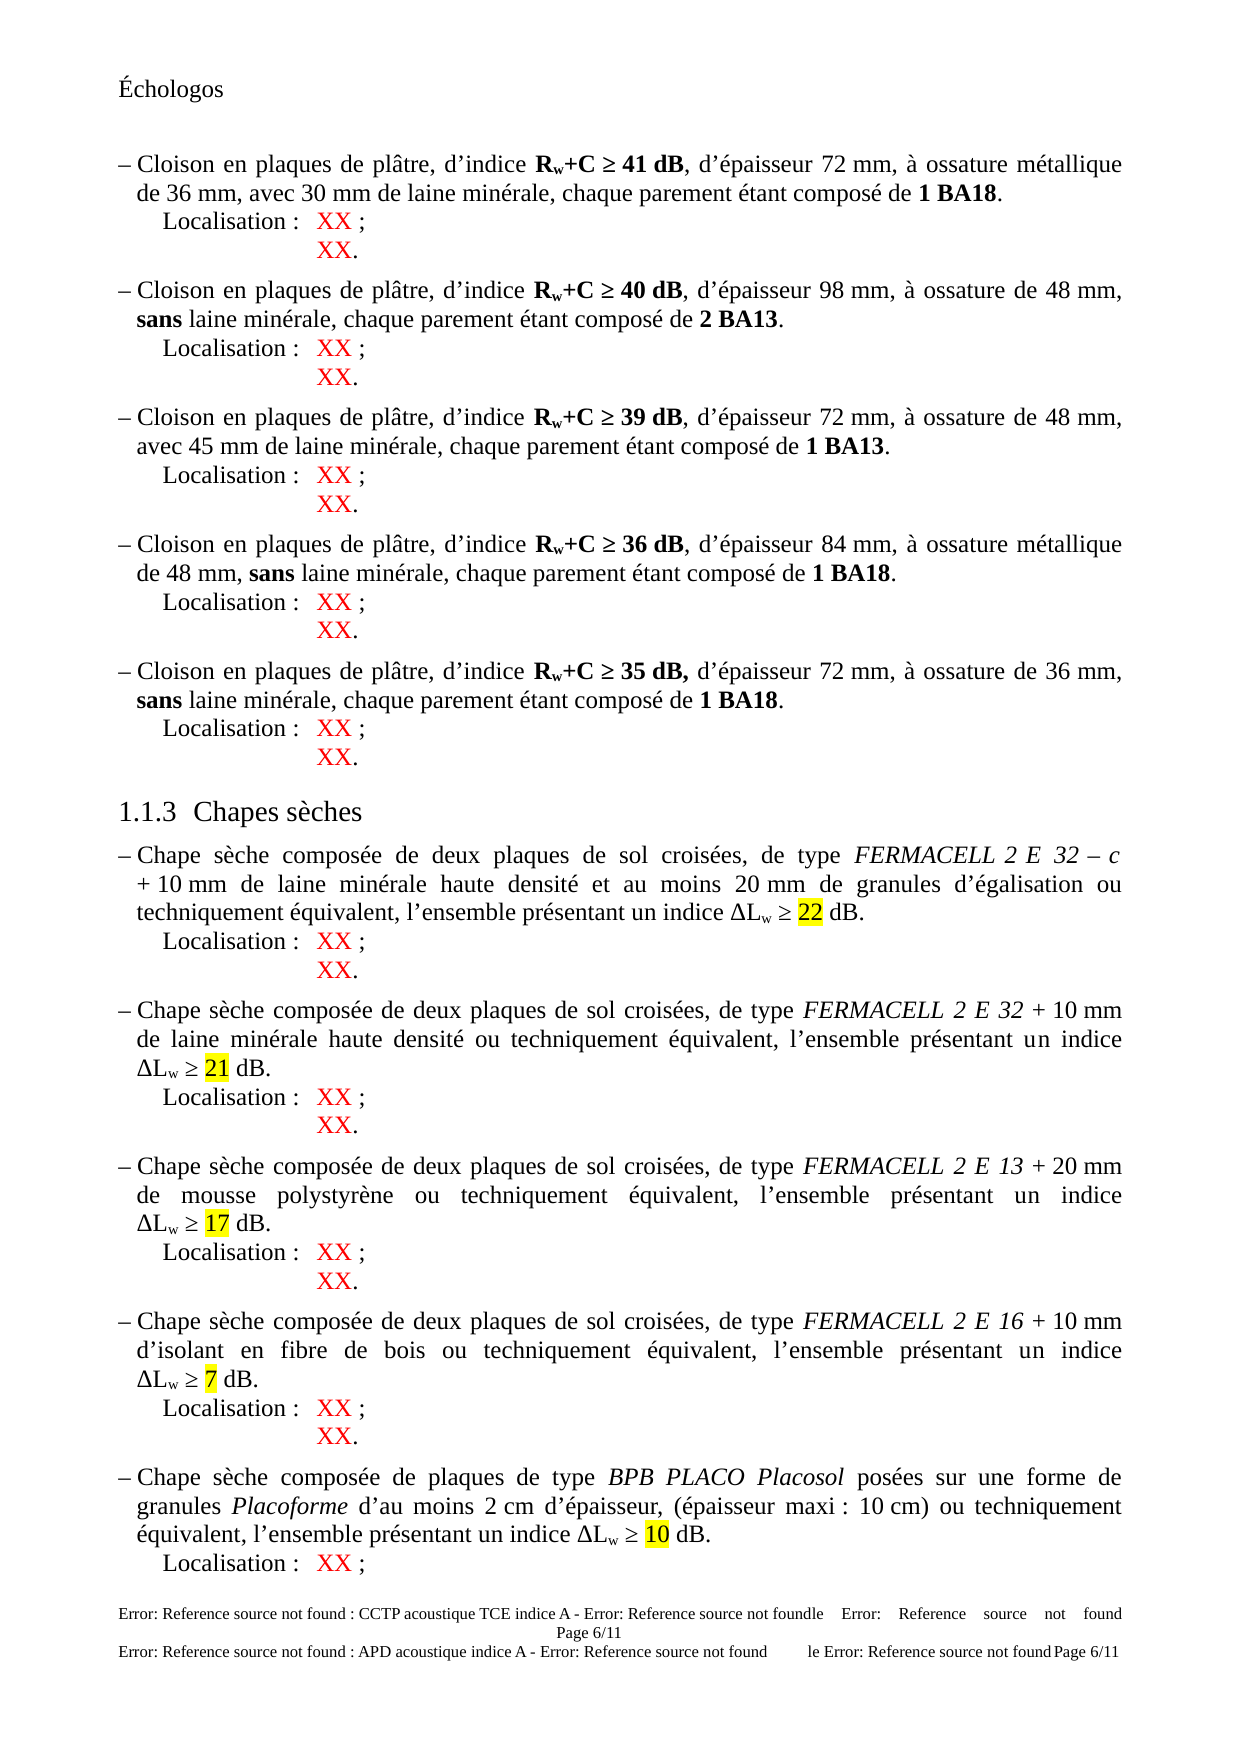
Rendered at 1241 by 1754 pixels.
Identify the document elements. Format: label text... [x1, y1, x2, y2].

text Localisation : XX ; [162, 1237, 1122, 1266]
text Localisation : XX ; [162, 206, 1122, 235]
text Localisation : XX ; [162, 926, 1122, 955]
text XX. [162, 955, 1122, 984]
text – Chape sèche composée de plaques de type BPB PLACO Placosol posées sur une forme de granules Placoforme d’au moins 2 cm d’épaisseur, (épaisseur maxi : 10 cm) ou techniquement équivalent, l’ensemble présentant un indice ΔLw ≥ 10 dB. [118, 1462, 1122, 1548]
text Localisation : XX ; [162, 713, 1122, 742]
text XX. [162, 1110, 1122, 1139]
text – Cloison en plaques de plâtre, d’indice Rw+C ≥ 41 dB, d’épaisseur 72 mm, à ossature métallique de 36 mm, avec 30 mm de laine minérale, chaque parement étant composé de 1 BA18. [118, 149, 1122, 206]
text Localisation : XX ; [162, 460, 1122, 489]
subtitle Chapes sèches [118, 794, 1122, 828]
text – Chape sèche composée de deux plaques de sol croisées, de type FERMACELL 2 E 13 + 20 mm de mousse polystyrène ou techniquement équivalent, l’ensemble présentant un indice ΔLw ≥ 17 dB. [118, 1151, 1122, 1237]
text XX. [162, 362, 1122, 391]
text Localisation : XX ; [162, 587, 1122, 615]
text XX. [162, 235, 1122, 264]
text – Cloison en plaques de plâtre, d’indice Rw+C ≥ 39 dB, d’épaisseur 72 mm, à ossature de 48 mm, avec 45 mm de laine minérale, chaque parement étant composé de 1 BA13. [118, 402, 1122, 460]
text Localisation : XX ; [162, 1548, 1122, 1577]
text – Cloison en plaques de plâtre, d’indice Rw+C ≥ 40 dB, d’épaisseur 98 mm, à ossature de 48 mm, sans laine minérale, chaque parement étant composé de 2 BA13. [118, 276, 1122, 333]
text – Chape sèche composée de deux plaques de sol croisées, de type FERMACELL 2 E 32 – c + 10 mm de laine minérale haute densité et au moins 20 mm de granules d’égalisation ou techniquement équivalent, l’ensemble présentant un indice ΔLw ≥ 22 dB. [118, 840, 1122, 926]
text XX. [162, 615, 1122, 644]
text XX. [162, 1421, 1122, 1450]
text XX. [162, 1266, 1122, 1295]
text – Cloison en plaques de plâtre, d’indice Rw+C ≥ 35 dB, d’épaisseur 72 mm, à ossature de 36 mm, sans laine minérale, chaque parement étant composé de 1 BA18. [118, 656, 1122, 713]
text – Cloison en plaques de plâtre, d’indice Rw+C ≥ 36 dB, d’épaisseur 84 mm, à ossature métallique de 48 mm, sans laine minérale, chaque parement étant composé de 1 BA18. [118, 529, 1122, 587]
text Localisation : XX ; [162, 333, 1122, 362]
text Localisation : XX ; [162, 1393, 1122, 1421]
text Localisation : XX ; [162, 1082, 1122, 1110]
text – Chape sèche composée de deux plaques de sol croisées, de type FERMACELL 2 E 32 + 10 mm de laine minérale haute densité ou techniquement équivalent, l’ensemble présentant un indice ΔLw ≥ 21 dB. [118, 995, 1122, 1082]
text XX. [162, 742, 1122, 771]
text – Chape sèche composée de deux plaques de sol croisées, de type FERMACELL 2 E 16 + 10 mm d’isolant en fibre de bois ou techniquement équivalent, l’ensemble présentant un indice ΔLw ≥ 7 dB. [118, 1306, 1122, 1393]
text XX. [162, 489, 1122, 517]
